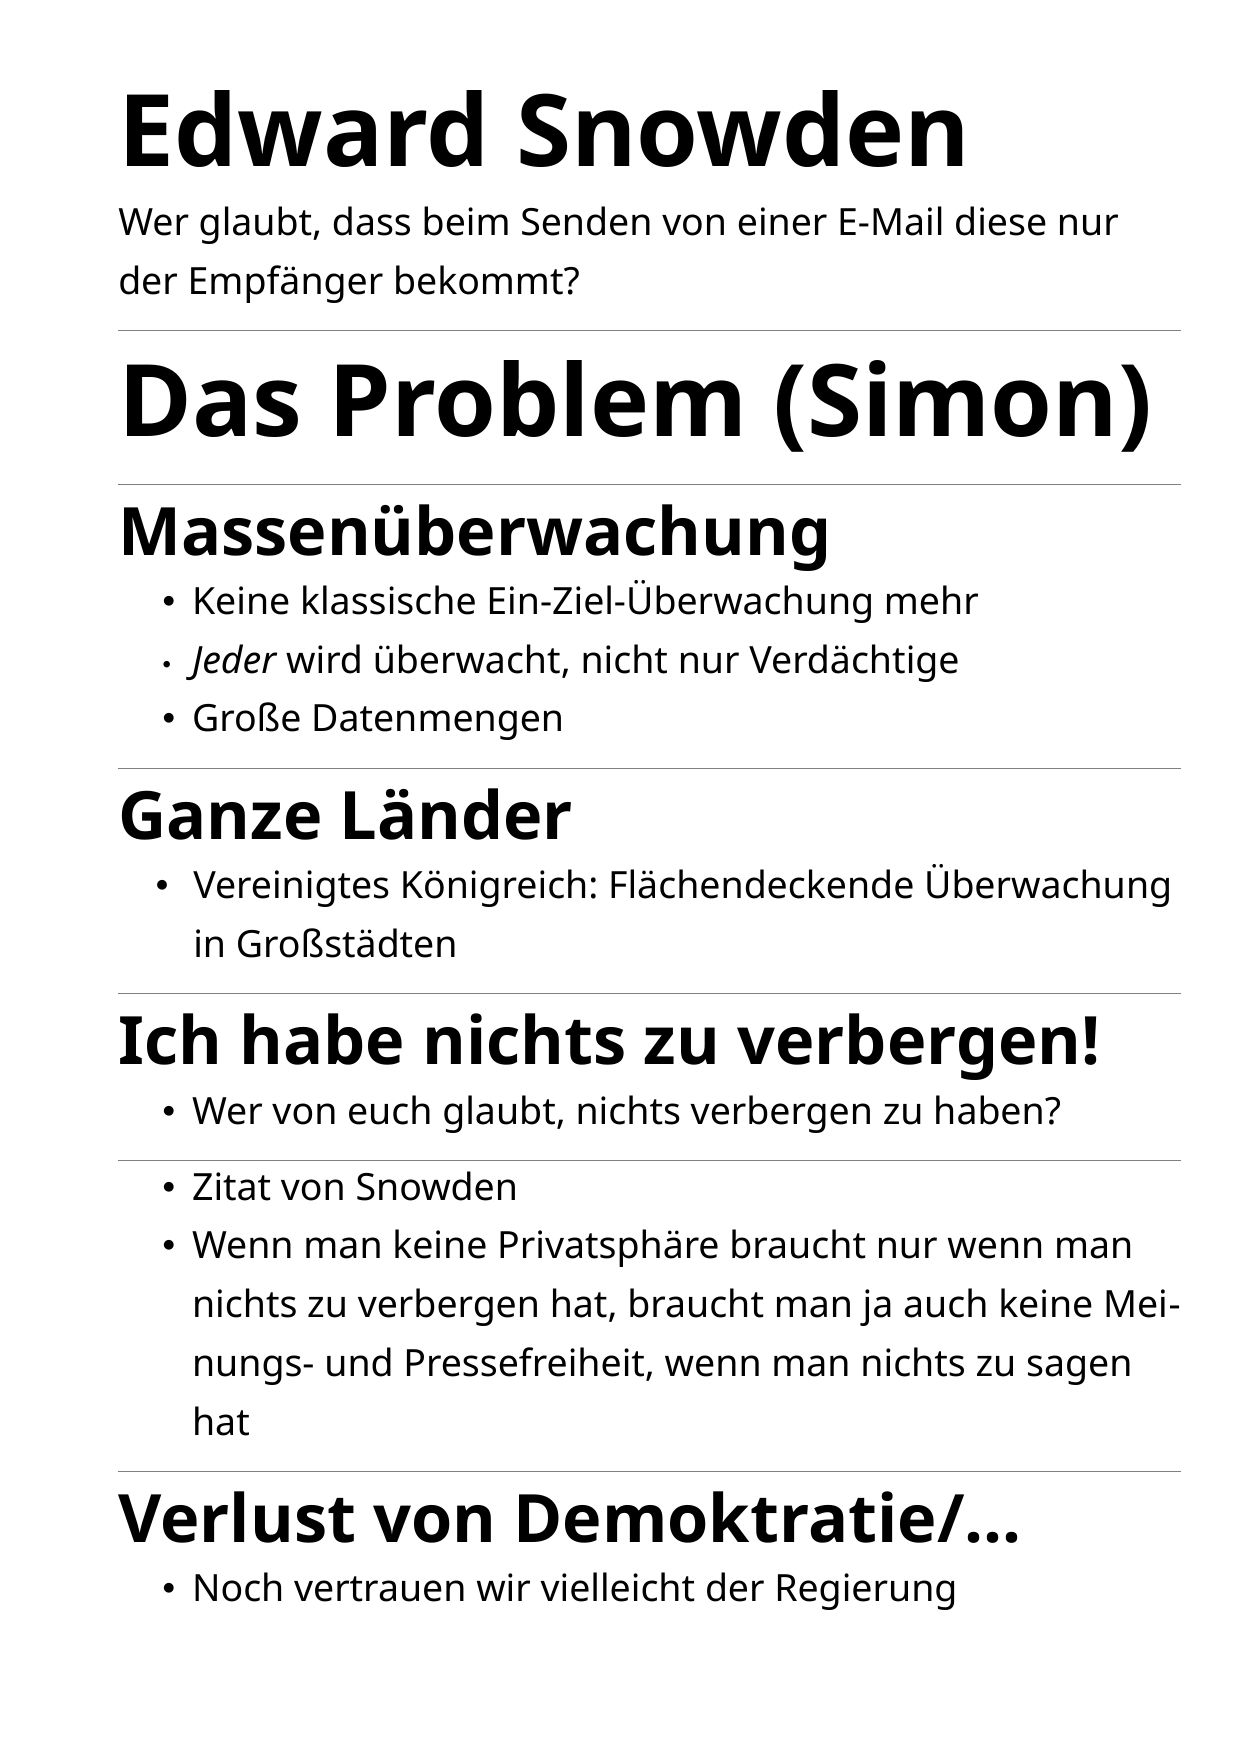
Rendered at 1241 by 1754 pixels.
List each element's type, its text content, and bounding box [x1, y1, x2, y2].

list Jeder wird überwacht, nicht nur Verdächtige [162, 633, 1181, 684]
subtitle Edward Snowden [118, 59, 1181, 195]
subtitle Ich habe nichts zu verbergen! [118, 994, 1181, 1084]
subtitle Ganze Länder [118, 769, 1181, 859]
subtitle Verlust von Demoktratie/… [118, 1472, 1181, 1562]
list Vereinigtes Königreich: Flächendeckende Überwachung in Großstädten [156, 859, 1181, 968]
list Wer von euch glaubt, nichts verbergen zu haben? [162, 1084, 1181, 1135]
subtitle Das Problem (Simon) [118, 331, 1181, 466]
list Noch vertrauen wir vielleicht der Regierung [162, 1562, 1181, 1613]
list Keine klassische Ein-Ziel-Überwachung mehr [162, 574, 1181, 626]
list Große Datenmengen [162, 692, 1181, 743]
list Zitat von Snowden [162, 1161, 1181, 1211]
subtitle Massenüberwachung [118, 485, 1181, 574]
list Wenn man keine Privatsphäre braucht nur wenn man nichts zu verbergen hat, braucht man ja auch keine Mei­nungs- und Pressefreiheit, wenn man nichts zu sagen hat [162, 1219, 1181, 1446]
text Wer glaubt, dass beim Senden von einer E-Mail diese nur der Empfänger bekommt? [118, 195, 1181, 305]
